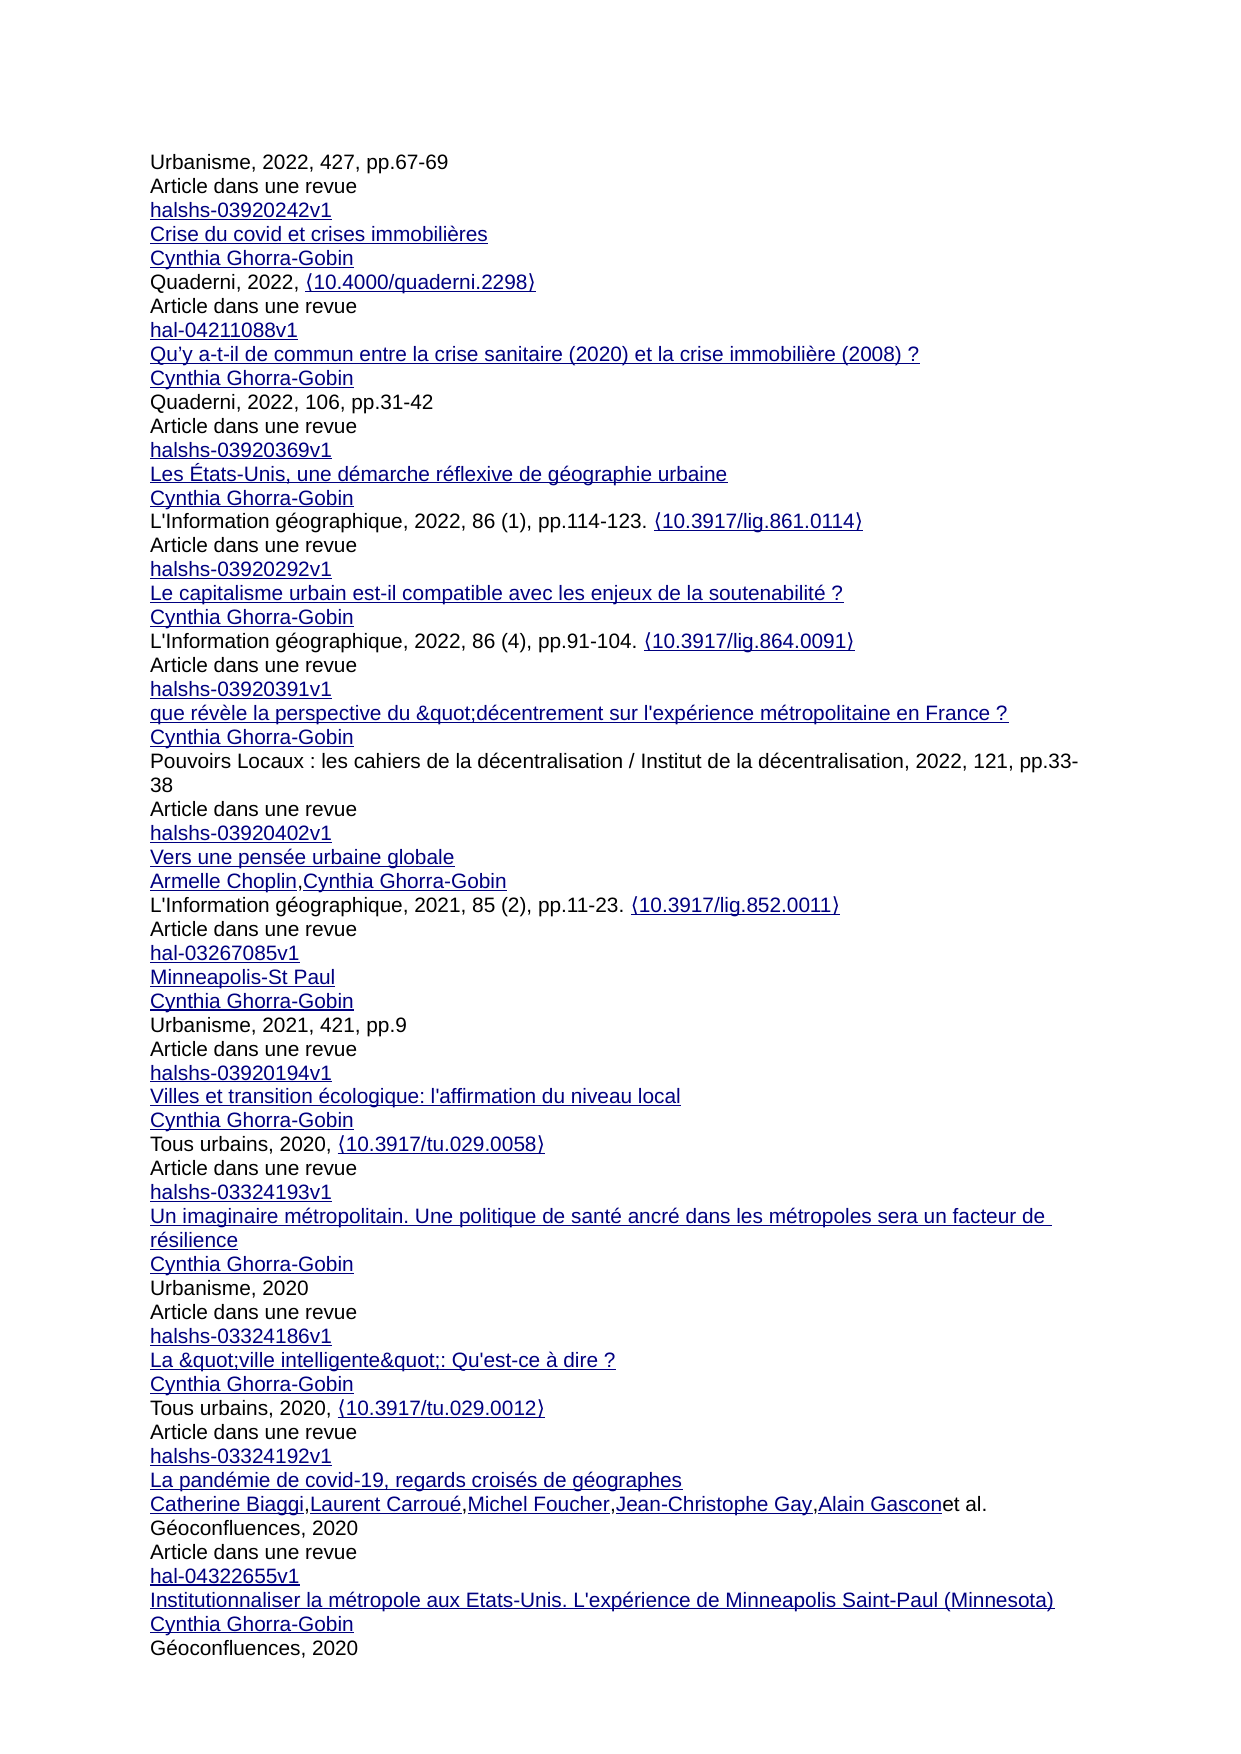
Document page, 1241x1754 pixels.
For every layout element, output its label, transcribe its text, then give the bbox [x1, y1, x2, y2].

table_cell Villes et transition écologique: l'affirmation du niveau local Cynthia Ghorra-Gobin Tous urbains, 2020, ⟨10.3917/tu.029.0058⟩ Article dans une revue halshs-03324193v1 [150, 1084, 1090, 1204]
table_cell La pandémie de covid-19, regards croisés de géographes Catherine Biaggi,Laurent Carroué,Michel Foucher,Jean-Christophe Gay,Alain Gasconet al. Géoconfluences, 2020 Article dans une revue hal-04322655v1 [150, 1468, 1090, 1587]
table_cell Les États-Unis, une démarche réflexive de géographie urbaine Cynthia Ghorra-Gobin L'Information géographique, 2022, 86 (1), pp.114-123. ⟨10.3917/lig.861.0114⟩ Article dans une revue halshs-03920292v1 [150, 461, 1090, 581]
table_cell Un imaginaire métropolitain. Une politique de santé ancré dans les métropoles sera un facteur de résilience Cynthia Ghorra-Gobin Urbanisme, 2020 Article dans une revue halshs-03324186v1 [150, 1204, 1090, 1348]
table_cell Institutionnaliser la métropole aux Etats-Unis. L'expérience de Minneapolis Saint-Paul (Minnesota) Cynthia Ghorra-Gobin Géoconfluences, 2020 [150, 1588, 1090, 1659]
table_cell Vers une pensée urbaine globale Armelle Choplin,Cynthia Ghorra-Gobin L'Information géographique, 2021, 85 (2), pp.11-23. ⟨10.3917/lig.852.0011⟩ Article dans une revue hal-03267085v1 [150, 845, 1090, 964]
table_cell que révèle la perspective du &quot;décentrement sur l'expérience métropolitaine en France ? Cynthia Ghorra-Gobin Pouvoirs Locaux : les cahiers de la décentralisation / Institut de la décentralisation, 2022, 121, pp.33-38 Article dans une revue halshs-03920402v1 [150, 701, 1090, 845]
table_cell Crise du covid et crises immobilières Cynthia Ghorra-Gobin Quaderni, 2022, ⟨10.4000/quaderni.2298⟩ Article dans une revue hal-04211088v1 [150, 222, 1090, 342]
table_cell La &quot;ville intelligente&quot;: Qu'est-ce à dire ? Cynthia Ghorra-Gobin Tous urbains, 2020, ⟨10.3917/tu.029.0012⟩ Article dans une revue halshs-03324192v1 [150, 1348, 1090, 1468]
table_cell Qu’y a-t-il de commun entre la crise sanitaire (2020) et la crise immobilière (2008) ? Cynthia Ghorra-Gobin Quaderni, 2022, 106, pp.31-42 Article dans une revue halshs-03920369v1 [150, 342, 1090, 461]
table_cell Le capitalisme urbain est-il compatible avec les enjeux de la soutenabilité ? Cynthia Ghorra-Gobin L'Information géographique, 2022, 86 (4), pp.91-104. ⟨10.3917/lig.864.0091⟩ Article dans une revue halshs-03920391v1 [150, 581, 1090, 701]
table_cell Minneapolis-St Paul Cynthia Ghorra-Gobin Urbanisme, 2021, 421, pp.9 Article dans une revue halshs-03920194v1 [150, 965, 1090, 1084]
table_cell Urbanisme, 2022, 427, pp.67-69 Article dans une revue halshs-03920242v1 [150, 150, 1090, 222]
